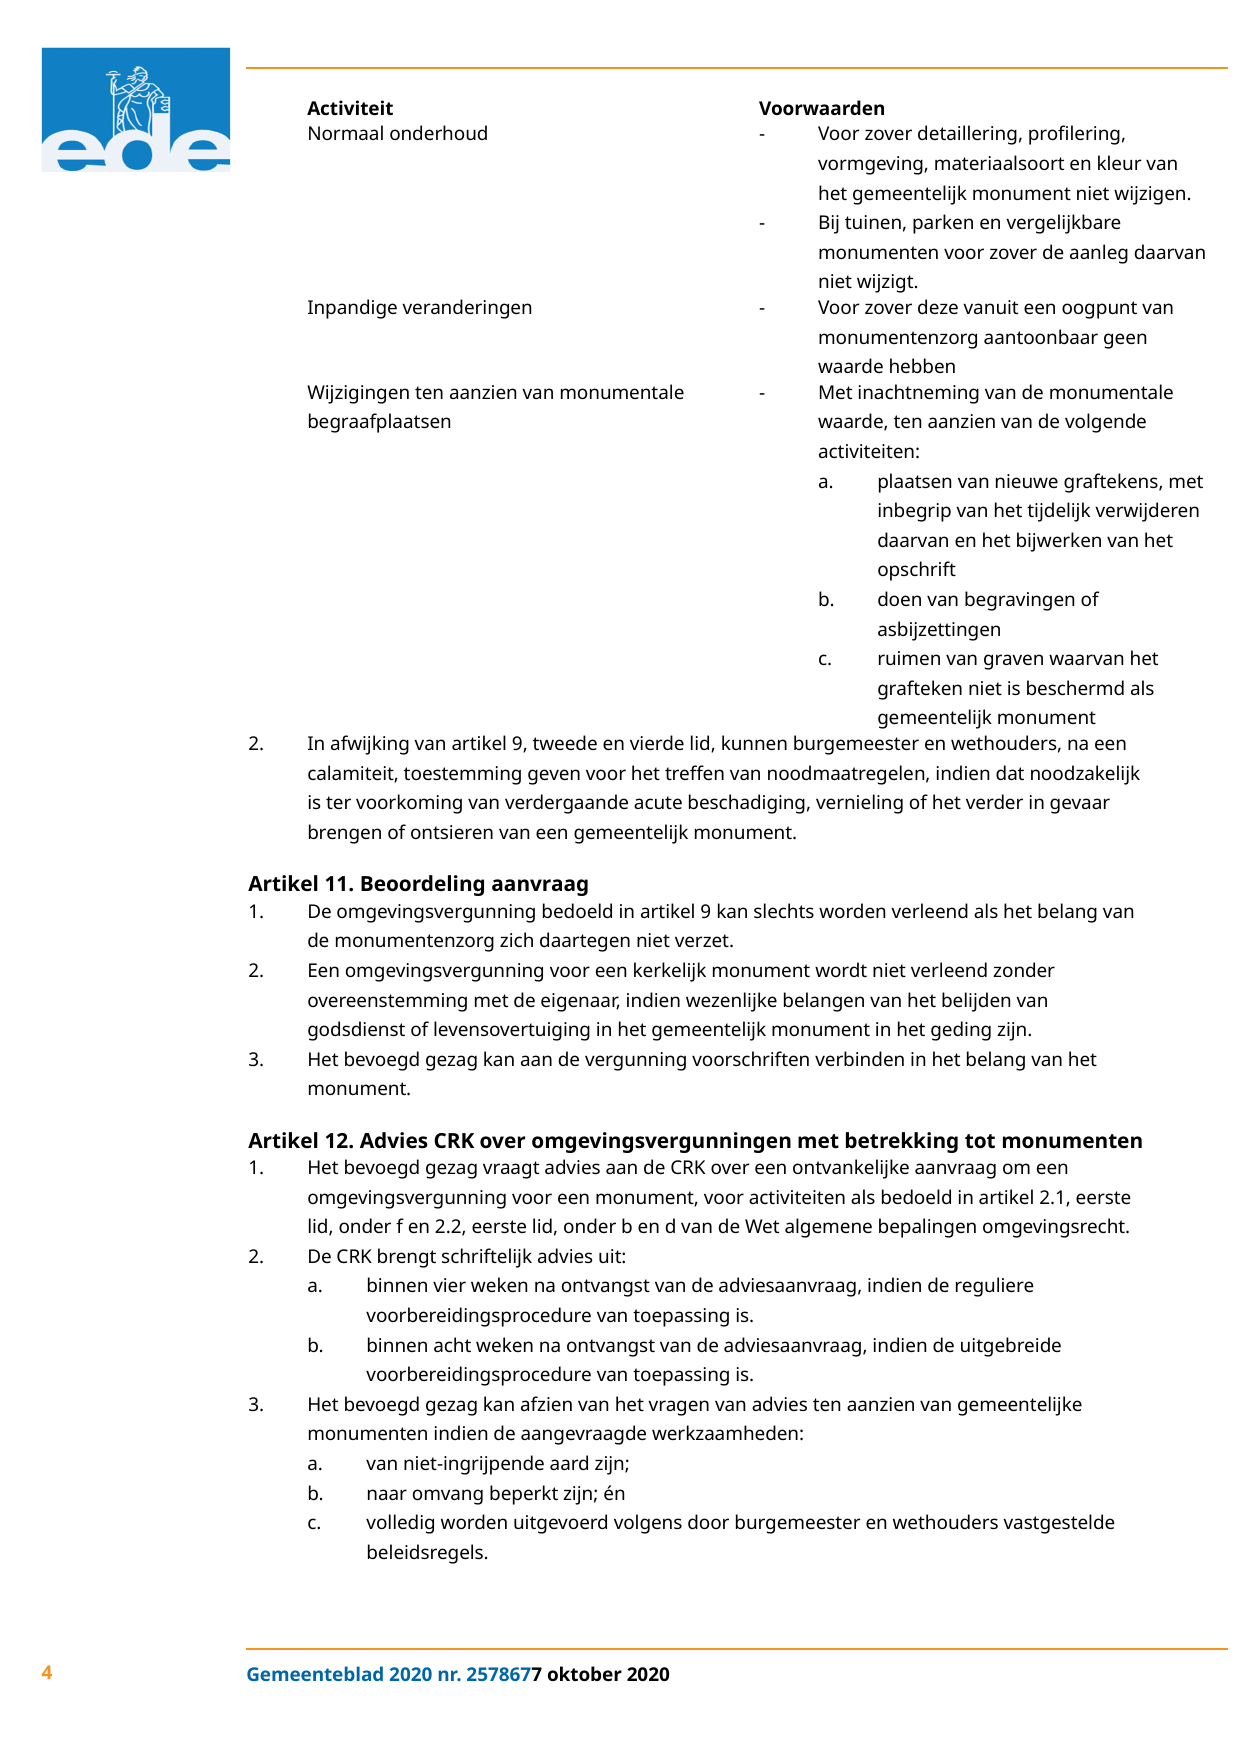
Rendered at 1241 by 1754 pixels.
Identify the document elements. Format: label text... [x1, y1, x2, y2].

text Artikel 12. Advies CRK over omgevingsvergunningen met betrekking tot monumenten [248, 1126, 1152, 1154]
list binnen vier weken na ontvangst van de adviesaanvraag, indien de reguliere voorbereidingsprocedure van toepassing is. [307, 1273, 1152, 1328]
list binnen acht weken na ontvangst van de adviesaanvraag, indien de uitgebreide voorbereidingsprocedure van toepassing is. [307, 1332, 1152, 1387]
table_cell Voor zover deze vanuit een oogpunt van monumentenzorg aantoonbaar geen waarde hebben [759, 294, 1211, 379]
list De omgevingsvergunning bedoeld in artikel 9 kan slechts worden verleend als het belang van de monumentenzorg zich daartegen niet verzet. [248, 898, 1152, 953]
list Een omgevingsvergunning voor een kerkelijk monument wordt niet verleend zonder overeenstemming met de eigenaar, indien wezenlijke belangen van het belijden van godsdienst of levensovertuiging in het gemeentelijk monument in het geding zijn. [248, 957, 1152, 1042]
table_cell Normaal onderhoud [307, 121, 759, 294]
table_cell Voor zover detaillering, profilering, vormgeving, materiaalsoort en kleur van het gemeentelijk monument niet wijzigen. Bij tuinen, parken en vergelijkbare monumenten voor zover de aanleg daarvan niet wijzigt. [759, 121, 1211, 294]
text Artikel 11. Beoordeling aanvraag [248, 869, 1152, 898]
list Het bevoegd gezag kan afzien van het vragen van advies ten aanzien van gemeentelijke monumenten indien de aangevraagde werkzaamheden: [248, 1391, 1152, 1446]
list naar omvang beperkt zijn; én [307, 1480, 1152, 1506]
table_cell Met inachtneming van de monumentale waarde, ten aanzien van de volgende activiteiten: plaatsen van nieuwe graftekens, met inbegrip van het tijdelijk verwijderen daarvan en het bijwerken van het opschrift doen van begravingen of asbijzettingen ruimen van graven waarvan het grafteken niet is beschermd als gemeentelijk monument [759, 379, 1211, 730]
table_cell Wijzigingen ten aanzien van monumentale begraafplaatsen [307, 379, 759, 730]
list De CRK brengt schriftelijk advies uit: [248, 1243, 1152, 1269]
list Het bevoegd gezag vraagt advies aan de CRK over een ontvankelijke aanvraag om een omgevingsvergunning voor een monument, voor activiteiten als bedoeld in artikel 2.1, eerste lid, onder f en 2.2, eerste lid, onder b en d van de Wet algemene bepalingen omgevingsrecht. [248, 1154, 1152, 1239]
table_header Activiteit [307, 95, 759, 121]
list volledig worden uitgevoerd volgens door burgemeester en wethouders vastgestelde beleidsregels. [307, 1509, 1152, 1565]
picture [41, 47, 231, 172]
table_header Voorwaarden [759, 95, 1211, 121]
list Het bevoegd gezag kan aan de vergunning voorschriften verbinden in het belang van het monument. [248, 1046, 1152, 1101]
list van niet-ingrijpende aard zijn; [307, 1450, 1152, 1476]
table_cell Inpandige veranderingen [307, 294, 759, 379]
list In afwijking van artikel 9, tweede en vierde lid, kunnen burgemeester en wethouders, na een calamiteit, toestemming geven voor het treffen van noodmaatregelen, indien dat noodzakelijk is ter voorkoming van verdergaande acute beschadiging, vernieling of het verder in gevaar brengen of ontsieren van een gemeentelijk monument. [248, 730, 1152, 845]
